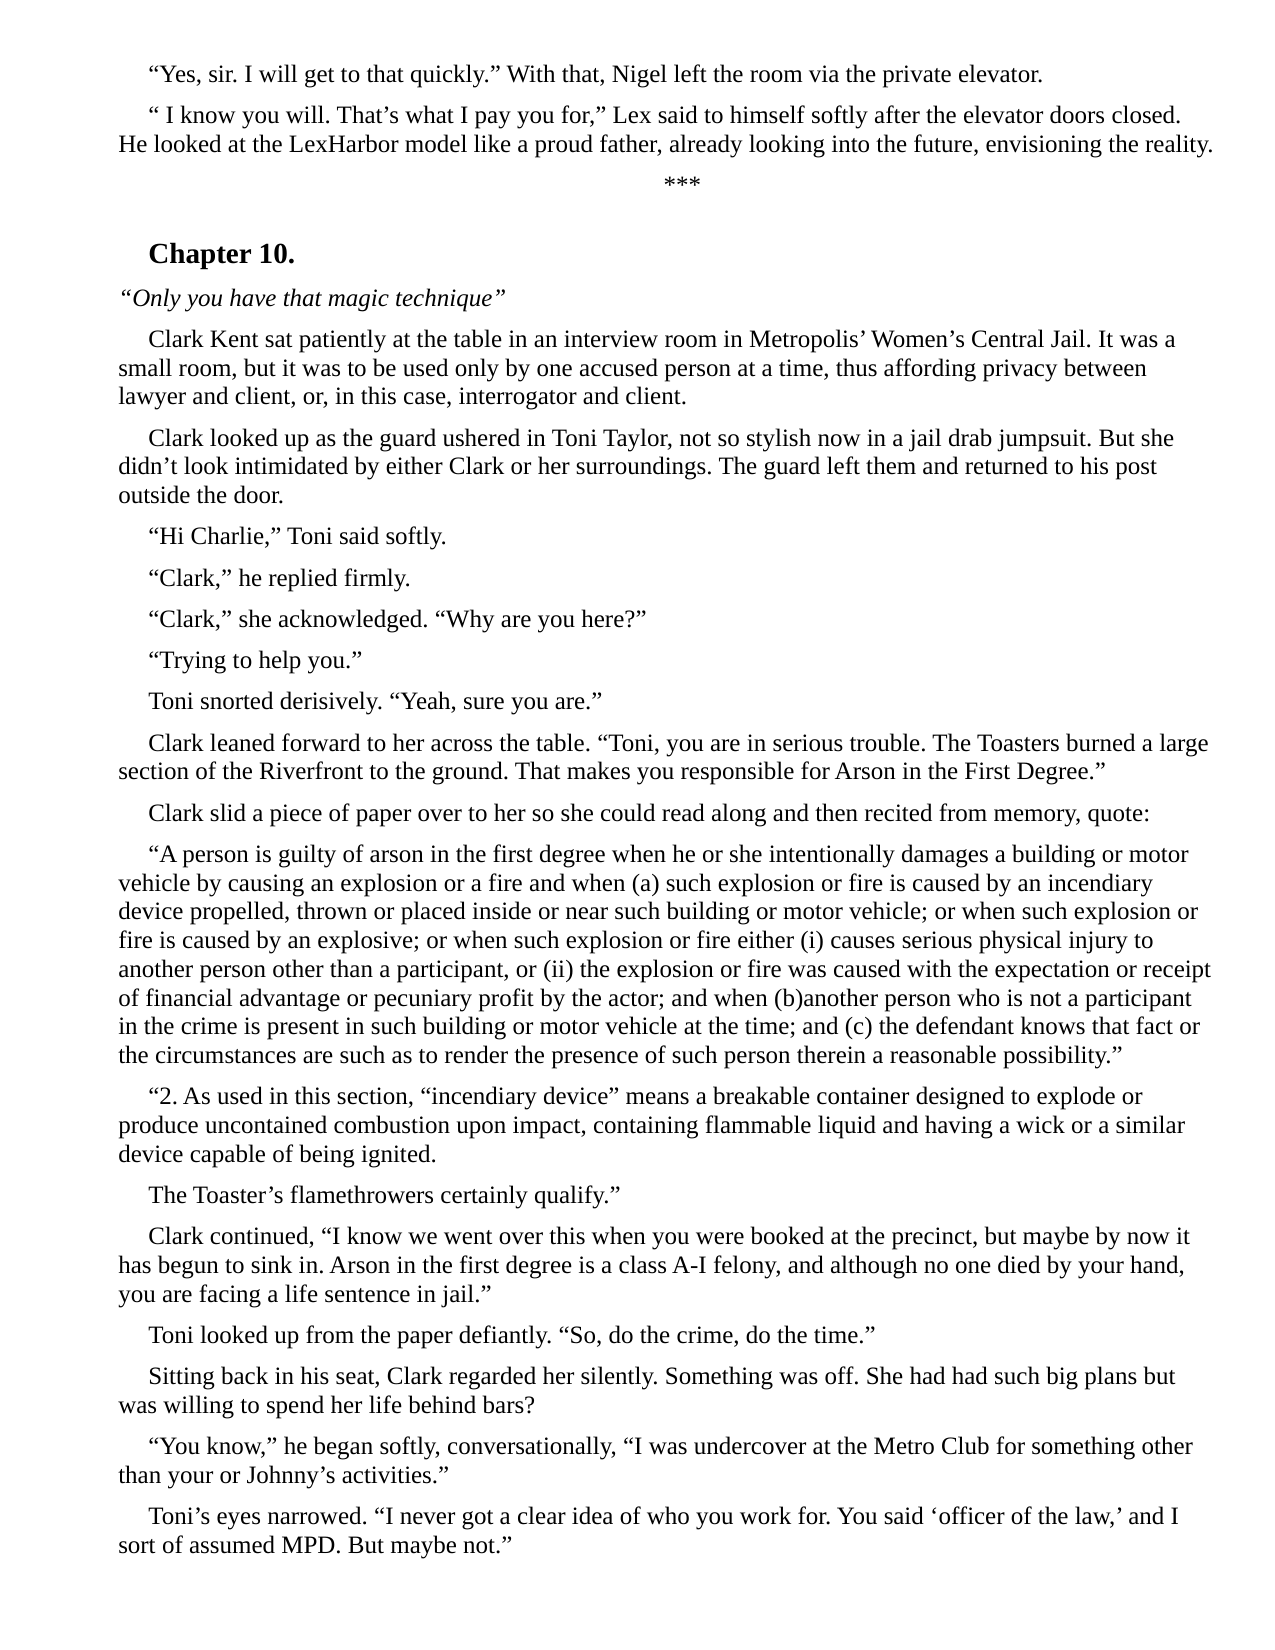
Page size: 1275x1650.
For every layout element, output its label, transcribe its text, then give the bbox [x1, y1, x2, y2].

text Clark continued, “I know we went over this when you were booked at the precinct, but maybe by now it has begun to sink in. Arson in the first degree is a class A-I felony, and although no one died by your hand, you are facing a life sentence in jail.” [118, 1221, 1216, 1308]
text “Hi Charlie,” Toni said softly. [118, 521, 1216, 550]
text “ I know you will. That’s what I pay you for,” Lex said to himself softly after the elevator doors closed. He looked at the LexHarbor model like a proud father, already looking into the future, envisioning the reality. [118, 100, 1216, 158]
text The Toaster’s flamethrowers certainly qualify.” [118, 1180, 1216, 1209]
text “Clark,” he replied firmly. [118, 563, 1216, 591]
text Toni’s eyes narrowed. “I never got a clear idea of who you work for. You said ‘officer of the law,’ and I sort of assumed MPD. But maybe not.” [118, 1501, 1216, 1559]
text Clark leaned forward to her across the table. “Toni, you are in serious trouble. The Toasters burned a large section of the Riverfront to the ground. That makes you responsible for Arson in the First Degree.” [118, 728, 1216, 785]
text Sitting back in his seat, Clark regarded her silently. Something was off. She had had such big plans but was willing to spend her life behind bars? [118, 1361, 1216, 1419]
text “Yes, sir. I will get to that quickly.” With that, Nigel left the room via the private elevator. [118, 59, 1216, 88]
text “Only you have that magic technique” [118, 283, 1216, 311]
text Toni snorted derisively. “Yeah, sure you are.” [118, 686, 1216, 715]
subtitle Chapter 10. [118, 237, 1216, 270]
text Clark Kent sat patiently at the table in an interview room in Metropolis’ Women’s Central Jail. It was a small room, but it was to be used only by one accused person at a time, thus affording privacy between lawyer and client, or, in this case, interrogator and client. [118, 324, 1216, 410]
text “Trying to help you.” [118, 645, 1216, 674]
text “Clark,” she acknowledged. “Why are you here?” [118, 604, 1216, 633]
text Clark looked up as the guard ushered in Toni Taylor, not so stylish now in a jail drab jumpsuit. But she didn’t look intimidated by either Clark or her surroundings. The guard left them and returned to his post outside the door. [118, 423, 1216, 509]
text “A person is guilty of arson in the first degree when he or she intentionally damages a building or motor vehicle by causing an explosion or a fire and when (a) such explosion or fire is caused by an incendiary device propelled, thrown or placed inside or near such building or motor vehicle; or when such explosion or fire is caused by an explosive; or when such explosion or fire either (i) causes serious physical injury to another person other than a participant, or (ii) the explosion or fire was caused with the expectation or receipt of financial advantage or pecuniary profit by the actor; and when (b)another person who is not a participant in the crime is present in such building or motor vehicle at the time; and (c) the defendant knows that fact or the circumstances are such as to render the presence of such person therein a reasonable possibility.” [118, 839, 1216, 1069]
text Clark slid a piece of paper over to her so she could read along and then recited from memory, quote: [118, 798, 1216, 826]
text *** [118, 170, 1216, 199]
text “2. As used in this section, “incendiary device” means a breakable container designed to explode or produce uncontained combustion upon impact, containing flammable liquid and having a wick or a similar device capable of being ignited. [118, 1081, 1216, 1168]
text Toni looked up from the paper defiantly. “So, do the crime, do the time.” [118, 1320, 1216, 1349]
text “You know,” he began softly, conversationally, “I was undercover at the Metro Club for something other than your or Johnny’s activities.” [118, 1431, 1216, 1489]
